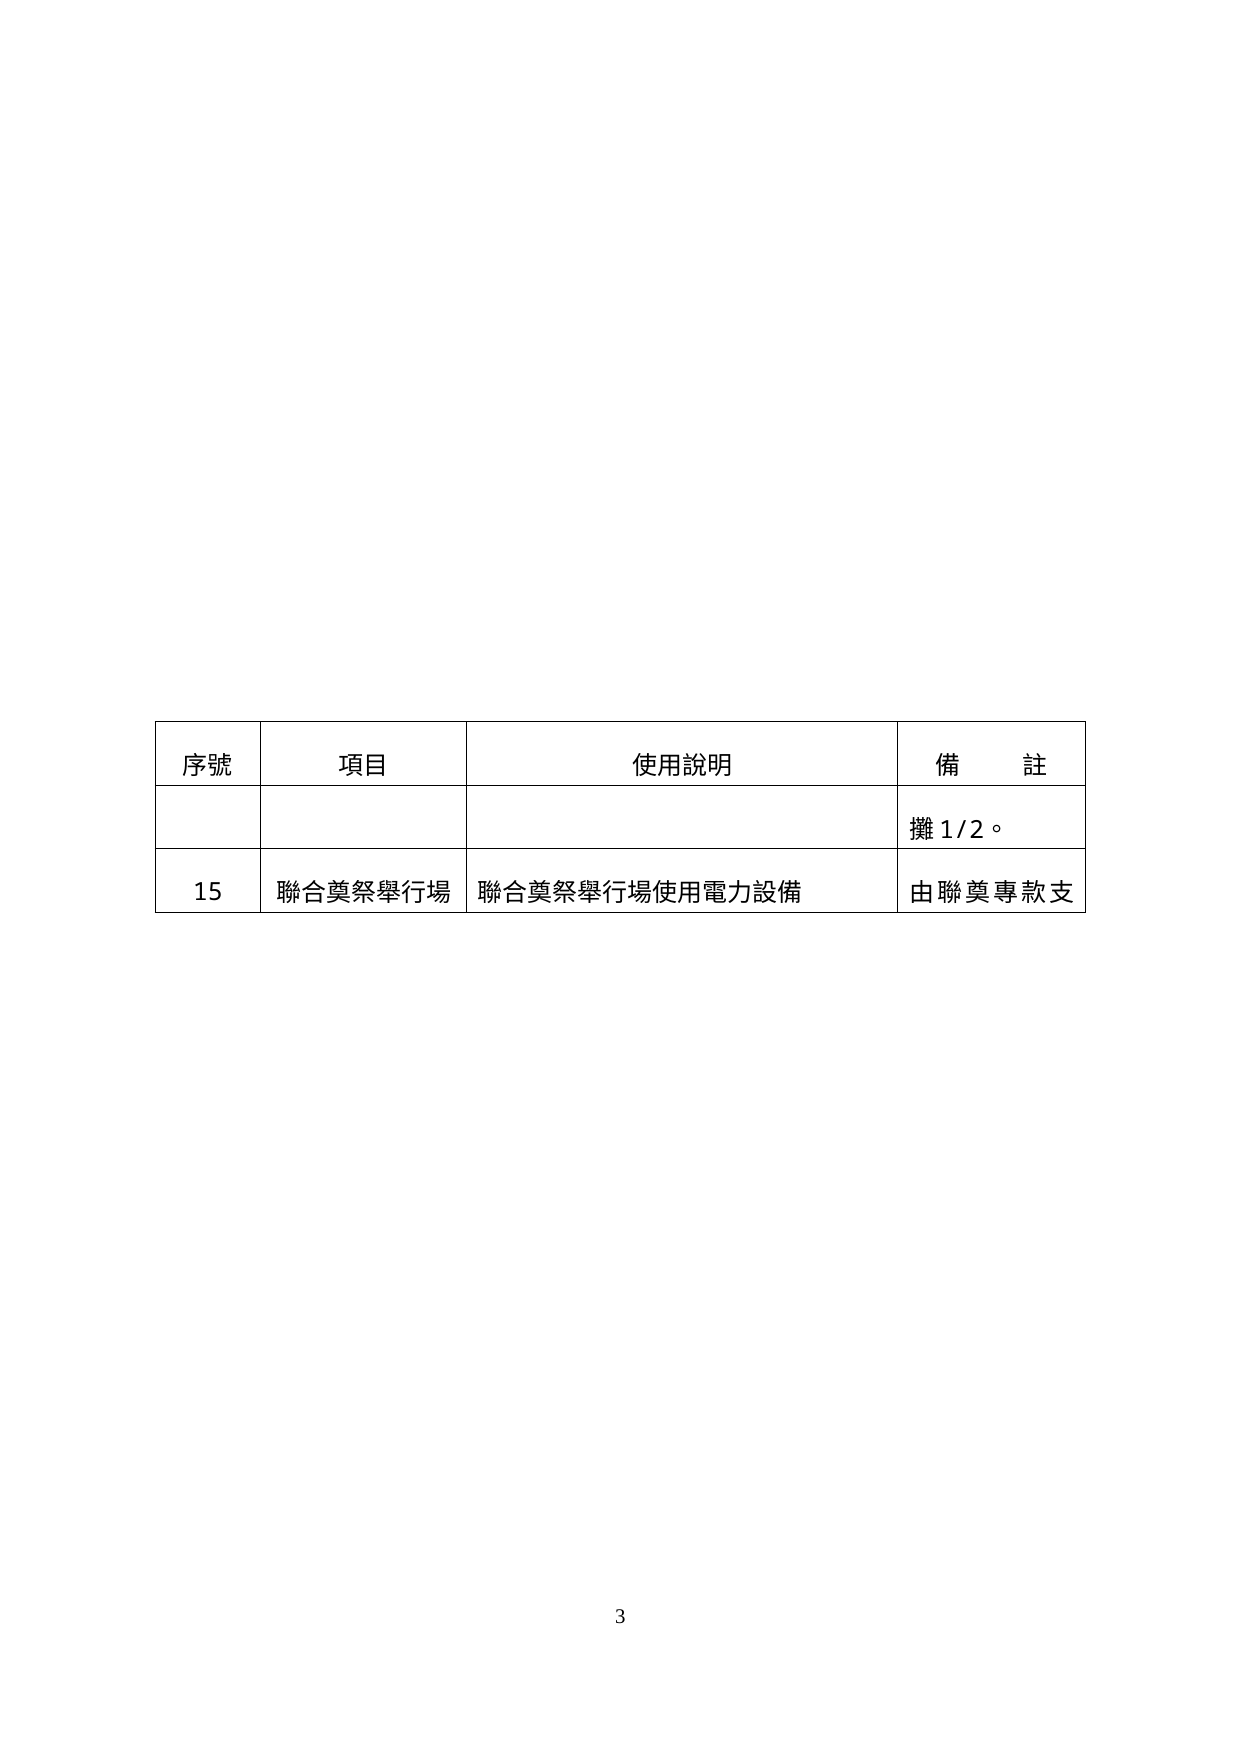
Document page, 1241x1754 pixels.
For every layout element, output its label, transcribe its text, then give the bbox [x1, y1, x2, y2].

table_cell 聯合奠祭舉行場使用電力設備 [467, 849, 897, 912]
table_cell [156, 786, 260, 848]
table_cell [467, 786, 897, 848]
table_cell 攤1/2。 [898, 786, 1085, 848]
table_header 項目 [261, 722, 466, 785]
table_header 序號 [156, 722, 260, 785]
table_cell 由聯奠專款支 [898, 849, 1085, 912]
table_header 使用說明 [467, 722, 897, 785]
table_cell 15 [156, 849, 260, 912]
table_header 備 註 [898, 722, 1085, 785]
table_cell 聯合奠祭舉行場 [261, 849, 466, 912]
table_cell [261, 786, 466, 848]
